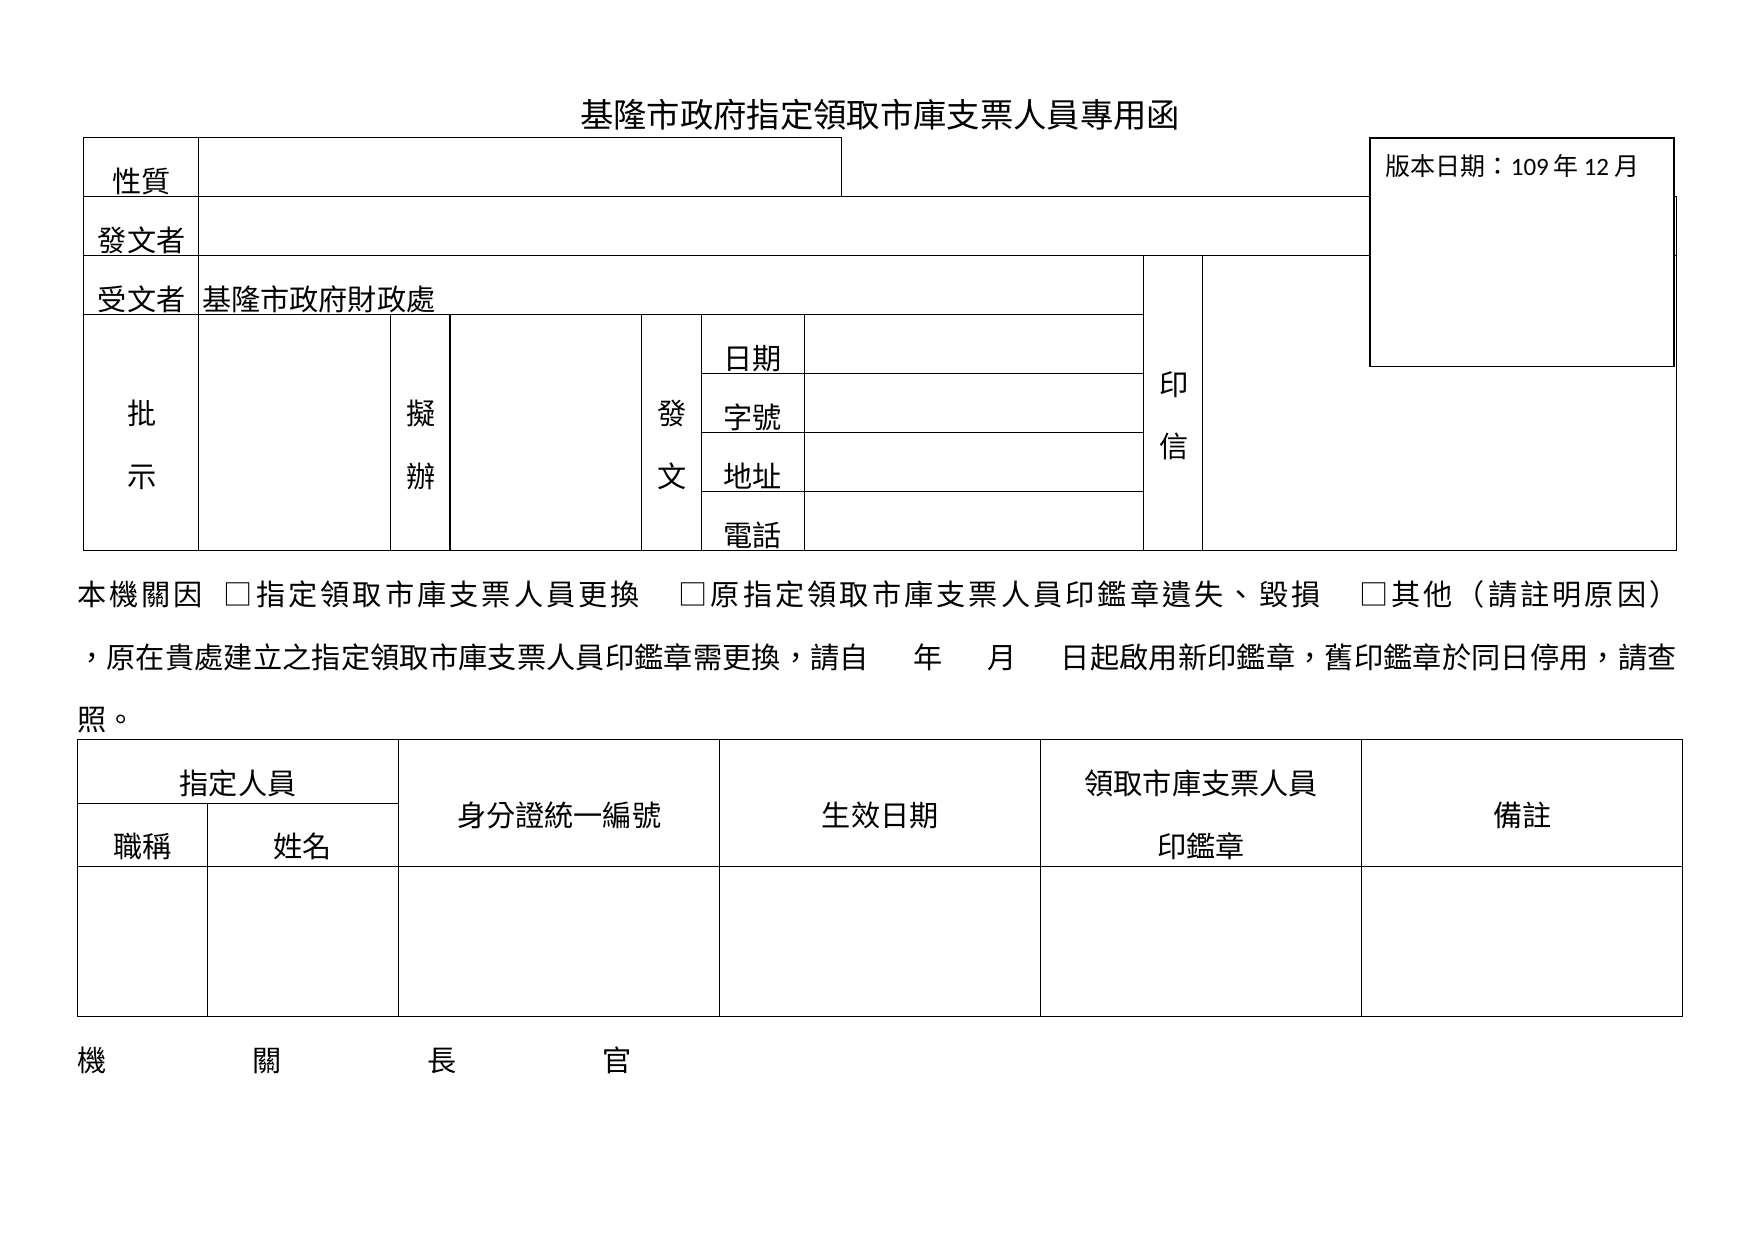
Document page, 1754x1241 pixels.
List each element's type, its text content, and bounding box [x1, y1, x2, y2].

table_cell [805, 492, 1143, 550]
table_header [842, 137, 1144, 196]
table_cell 受文者 [84, 256, 198, 314]
table_cell [805, 374, 1143, 432]
table_cell （指定領取市庫支票人員專用函） [199, 197, 1369, 255]
table_cell [1203, 256, 1676, 550]
table_cell 印 信 [1144, 256, 1202, 550]
table_cell [78, 867, 207, 1016]
table_cell 發文者 [84, 197, 198, 255]
table_cell [399, 867, 719, 1016]
table_cell [1041, 867, 1361, 1016]
text 本機關因 □指定領取市庫支票人員更換 □原指定領取市庫支票人員印鑑章遺失、毀損 □其他（請註明原因） ，原在貴處建立之指定領取市庫支票人員印鑑章需更換，請自 年 月 日起啟用新印鑑章，舊印鑑章於同日停用，請查照。 [1371, 139, 1673, 366]
text 本機關因 □指定領取市庫支票人員更換 □原指定領取市庫支票人員印鑑章遺失、毀損 □其他（請註明原因） ，原在貴處建立之指定領取市庫支票人員印鑑章需更換，請自 年 月 日起啟用新印鑑章，舊印鑑章於同日停用，請查照。 [77, 551, 1683, 739]
table_cell [805, 315, 1143, 373]
table_cell 姓名 [208, 804, 398, 866]
text 機 關 長 官 [77, 1017, 1683, 1079]
table_cell [451, 315, 641, 550]
table_header 身分證統一編號 [399, 740, 719, 866]
table_cell [1362, 867, 1682, 1016]
table_header 性質 [84, 138, 198, 196]
table_cell 字號 [702, 374, 804, 432]
table_cell 擬 辦 [391, 315, 449, 550]
table_cell 日期 [702, 315, 804, 373]
table_header 生效日期 [720, 740, 1040, 866]
table_header 備註 [1362, 740, 1682, 866]
table_cell 發 文 [642, 315, 701, 550]
table_cell 基隆市政府財政處 [199, 256, 1143, 314]
table_cell [805, 433, 1143, 491]
table_cell [720, 867, 1040, 1016]
table_cell 批 示 [84, 315, 198, 550]
table_cell 職稱 [78, 804, 207, 866]
table_header [1203, 137, 1369, 196]
table_cell 地址 [702, 433, 804, 491]
table_header 件 [199, 138, 841, 196]
table_cell 電話 [702, 492, 804, 550]
table_header [1144, 137, 1203, 196]
table_cell [199, 315, 390, 550]
table_header 領取市庫支票人員 印鑑章 [1041, 740, 1361, 866]
table_header 指定人員 [78, 740, 398, 802]
table_cell [208, 867, 398, 1016]
text 版本日期：109年12月 [1386, 146, 1658, 182]
